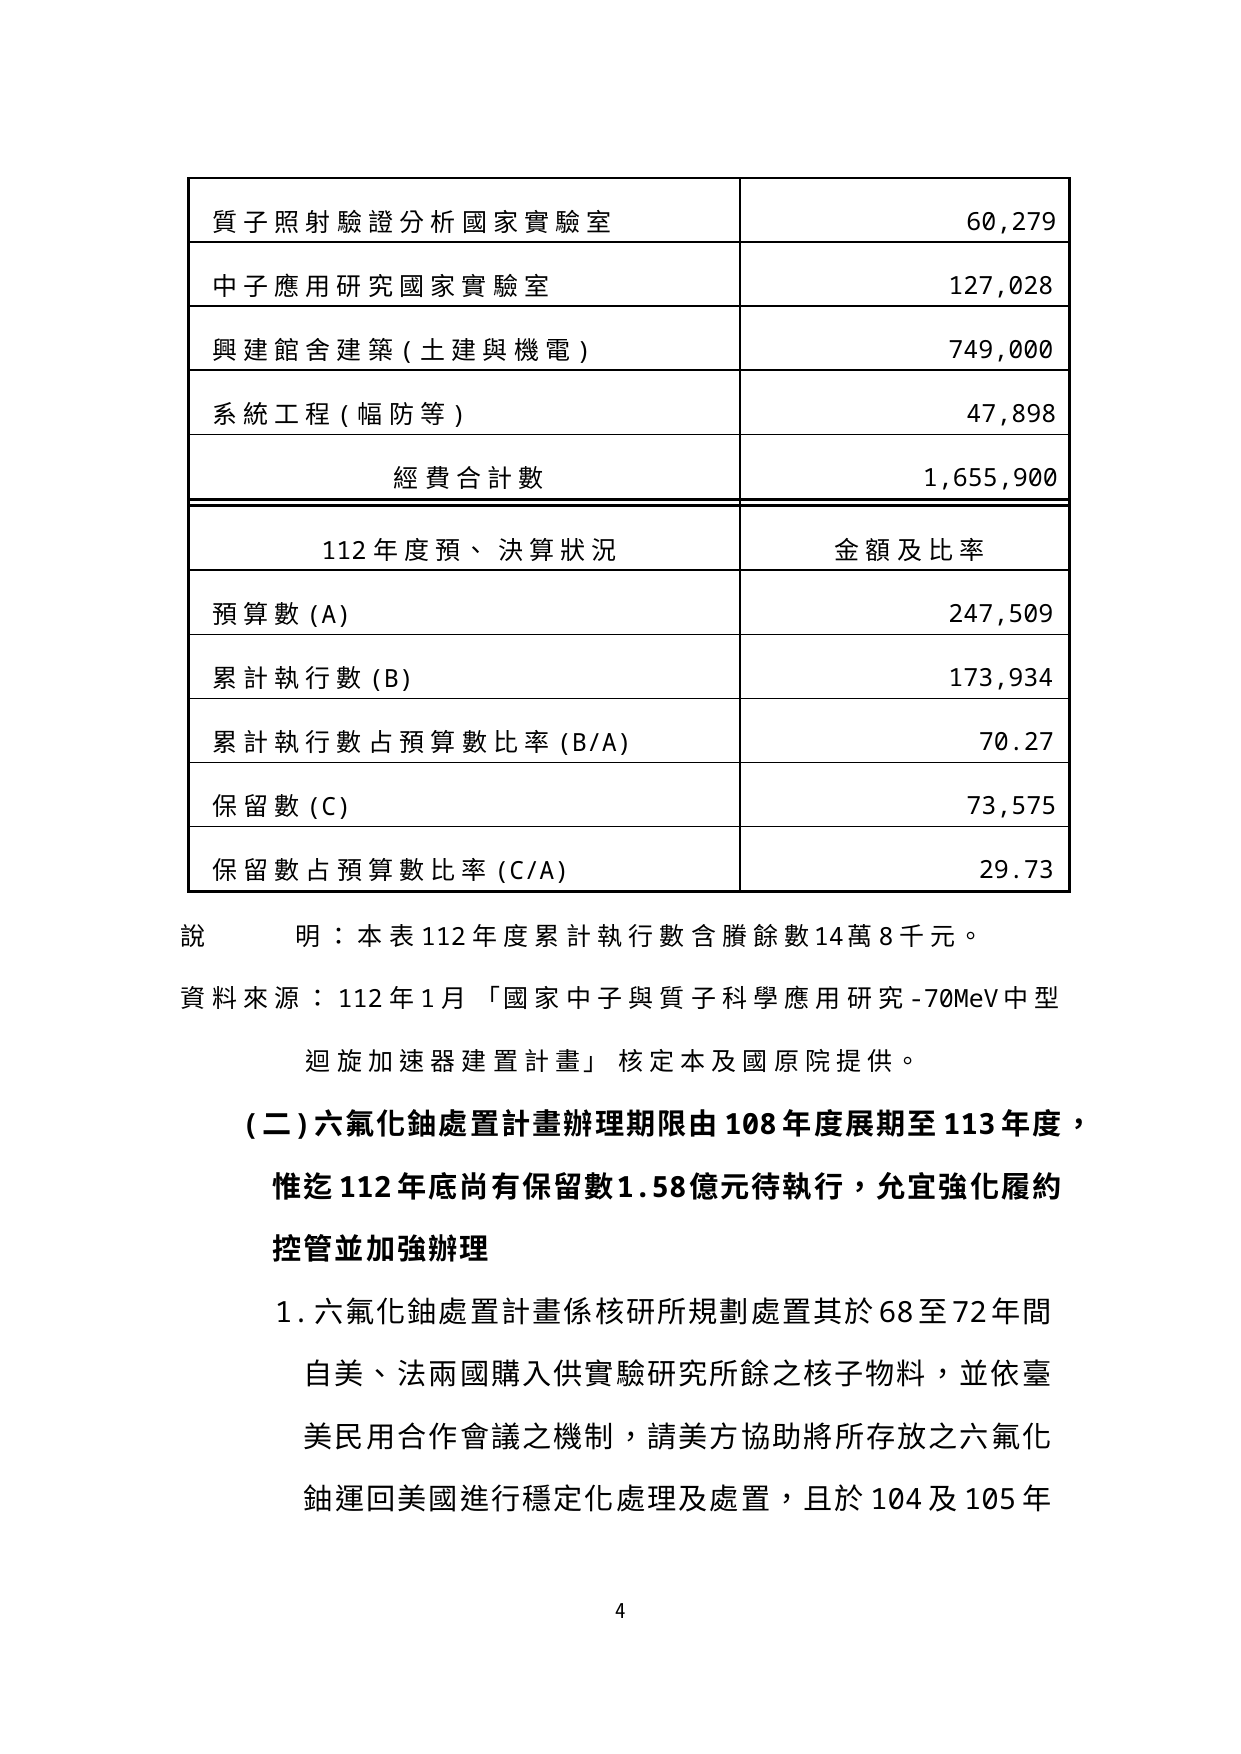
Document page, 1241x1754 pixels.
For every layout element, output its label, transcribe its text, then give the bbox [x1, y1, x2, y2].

table_cell 累計執行數(B) [190, 635, 739, 697]
table_cell 1,655,900 [741, 435, 1068, 497]
table_cell 60,279 [741, 179, 1068, 241]
table_cell 興建館舍建築(土建與機電) [190, 307, 739, 369]
table_cell 47,898 [741, 371, 1068, 433]
table_cell 173,934 [741, 635, 1068, 697]
table_cell 金額及比率 [741, 507, 1068, 569]
table_cell 749,000 [741, 307, 1068, 369]
table_cell 127,028 [741, 243, 1068, 305]
table_cell 29.73 [741, 827, 1068, 890]
text 說 明：本表112年度累計執行數含賸餘數14萬8千元。 [177, 893, 1063, 955]
table_cell 累計執行數占預算數比率(B/A) [190, 699, 739, 762]
table_cell 保留數占預算數比率(C/A) [190, 827, 739, 890]
table_cell 保留數(C) [190, 763, 739, 826]
table_cell 112年度預、決算狀況 [190, 507, 739, 569]
table_cell 73,575 [741, 763, 1068, 826]
text (二)六氟化鈾處置計畫辦理期限由108年度展期至113年度，惟迄112年底尚有保留數1.58億元待執行，允宜強化履約控管並加強辦理 [236, 1080, 1063, 1268]
table_cell 247,509 [741, 571, 1068, 633]
table_cell 系統工程(幅防等) [190, 371, 739, 433]
text 資料來源：112年1月「國家中子與質子科學應用研究-70MeV中型迴旋加速器建置計畫」核定本及國原院提供。 [177, 955, 1063, 1080]
table_cell 經費合計數 [190, 435, 739, 497]
table_cell 70.27 [741, 699, 1068, 762]
table_cell 質子照射驗證分析國家實驗室 [190, 179, 739, 241]
table_cell 預算數(A) [190, 571, 739, 633]
text 1.六氟化鈾處置計畫係核研所規劃處置其於68至72年間自美、法兩國購入供實驗研究所餘之核子物料，並依臺美民用合作會議之機制，請美方協助將所存放之六氟化鈾運回美國進行穩定化處理及處置，且於104及105年度預算各編列4,500萬元及7,500萬元辦理。惟因美方認處理境外六氟化鈾並非其能源部執掌而請我國另尋相關民間廠商辦理，爰其於106年提報「六氟化鈾安定化處理與處置專案計畫」經行政院同意後執行，計畫期程為107至108年度(107及108年度預算合共1億5,530萬8千元)；嗣分別因國外廠商處理後仍需將氧化鈾回運至我國，與該計畫所規劃將全數於境外處理之目標未符、辦理國外運送採購案歷經數度流標致時程延宕、國內外海陸運經費上漲等原因，該計畫多次辦理修正後，完成期限由原訂之108年度延後至113年度。 [266, 1268, 1063, 1518]
table_cell 中子應用研究國家實驗室 [190, 243, 739, 305]
